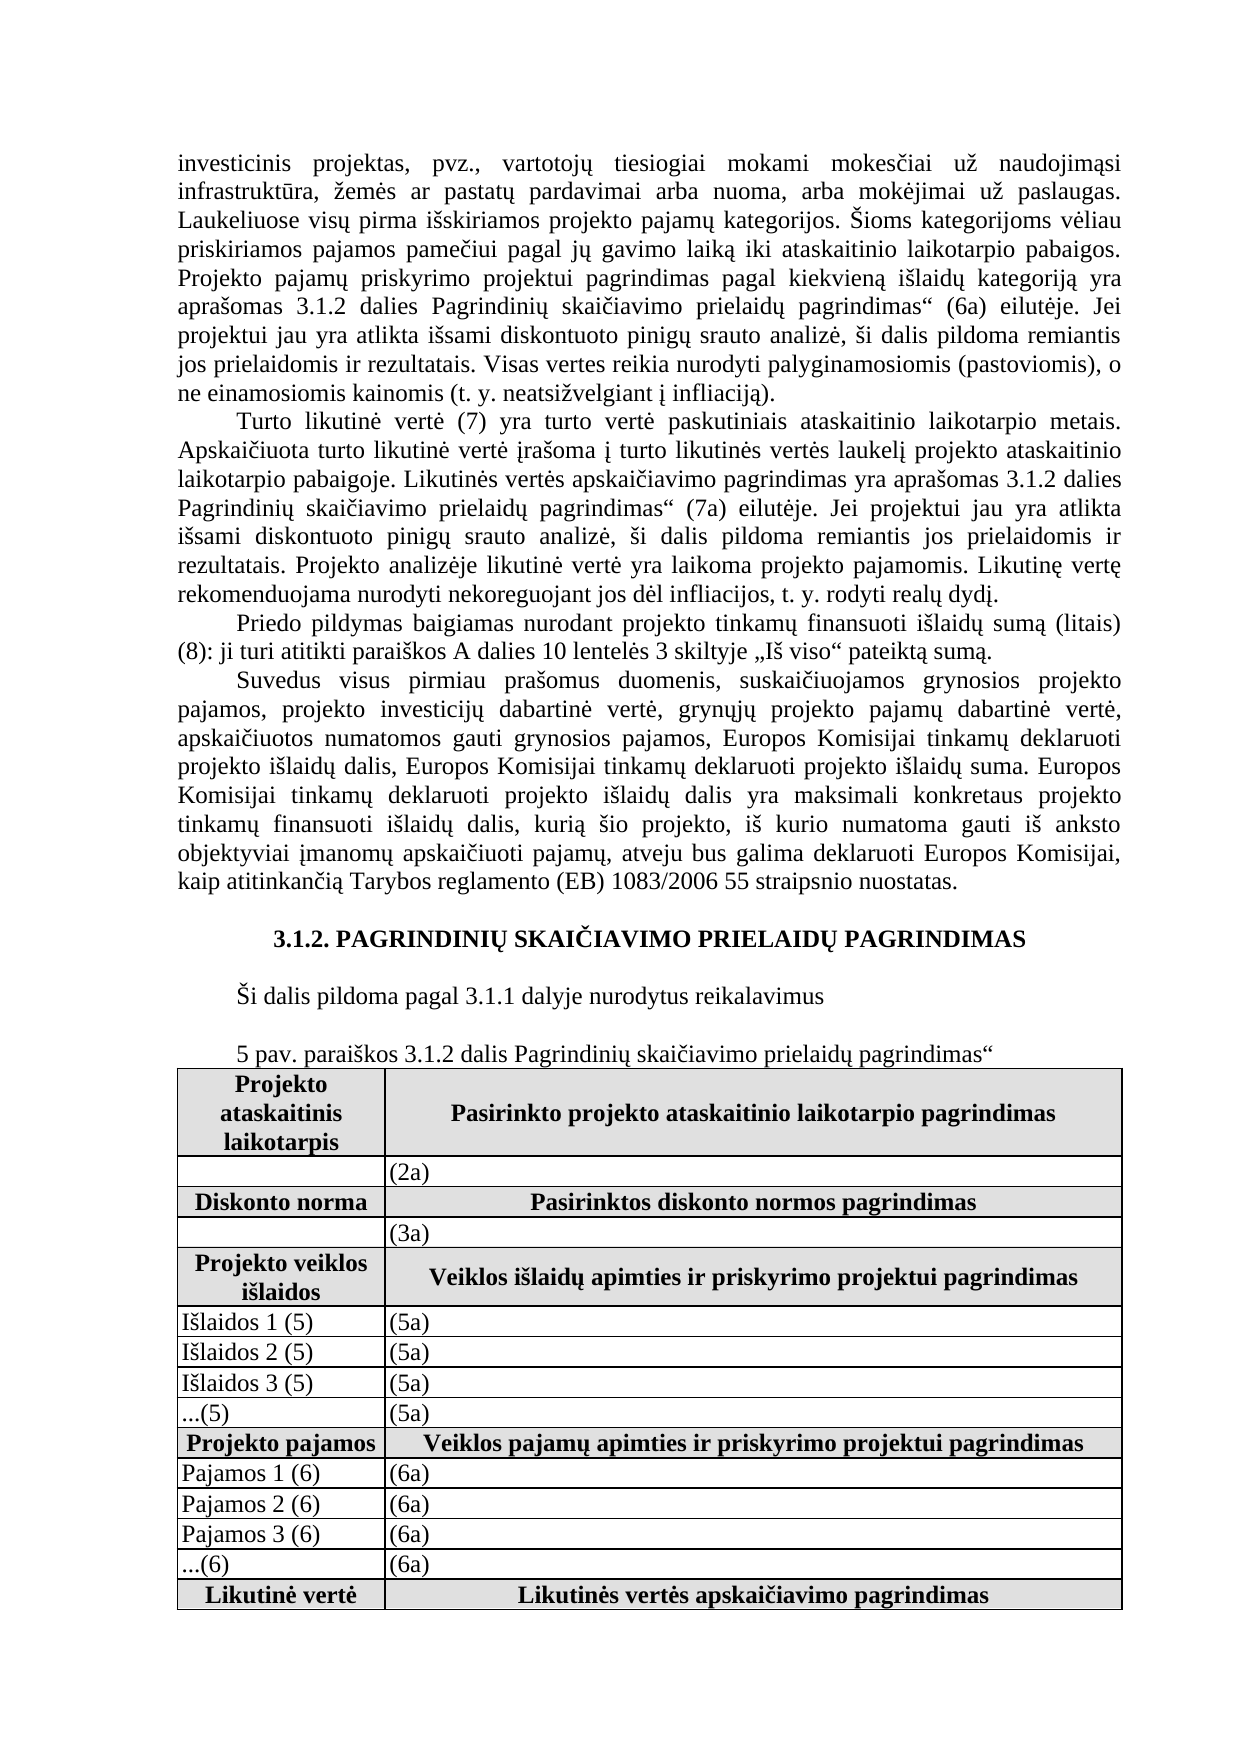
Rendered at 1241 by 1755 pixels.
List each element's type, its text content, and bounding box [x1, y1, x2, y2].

text Ši dalis pildoma pagal 3.1.1 dalyje nurodytus reikalavimus [177, 981, 1122, 1010]
table_cell Veiklos išlaidų apimties ir priskyrimo projektui pagrindimas [386, 1248, 1121, 1305]
table_cell Pasirinktos diskonto normos pagrindimas [386, 1187, 1121, 1216]
table_cell Išlaidos 3 (5) [178, 1368, 384, 1396]
text investicinis projektas, pvz., vartotojų tiesiogiai mokami mokesčiai už naudojimąsi infrastruktūra, žemės ar pastatų pardavimai arba nuoma, arba mokėjimai už paslaugas. Laukeliuose visų pirma išskiriamos projekto pajamų kategorijos. Šioms kategorijoms vėliau priskiriamos pajamos pamečiui pagal jų gavimo laiką iki ataskaitinio laikotarpio pabaigos. Projekto pajamų priskyrimo projektui pagrindimas pagal kiekvieną išlaidų kategoriją yra aprašomas 3.1.2 dalies Pagrindinių skaičiavimo prielaidų pagrindimas“ (6a) eilutėje. Jei projektui jau yra atlikta išsami diskontuoto pinigų srauto analizė, ši dalis pildoma remiantis jos prielaidomis ir rezultatais. Visas vertes reikia nurodyti palyginamosiomis (pastoviomis), o ne einamosiomis kainomis (t. y. neatsižvelgiant į infliaciją). [177, 148, 1122, 406]
table_cell [178, 1218, 384, 1246]
table_cell Išlaidos 2 (5) [178, 1337, 384, 1366]
table_cell Likutinės vertės apskaičiavimo pagrindimas [386, 1580, 1121, 1608]
table_cell Likutinė vertė [178, 1580, 384, 1608]
table_header Pasirinkto projekto ataskaitinio laikotarpio pagrindimas [386, 1069, 1121, 1155]
table_cell (5a) [386, 1398, 1121, 1427]
table_cell Išlaidos 1 (5) [178, 1307, 384, 1336]
table_header Projekto ataskaitinis laikotarpis [178, 1069, 384, 1155]
table_cell (6a) [386, 1489, 1121, 1518]
table_cell Veiklos pajamų apimties ir priskyrimo projektui pagrindimas [386, 1428, 1121, 1457]
table_cell ...(5) [178, 1398, 384, 1427]
table_cell (5a) [386, 1307, 1121, 1336]
table_cell Pajamos 2 (6) [178, 1489, 384, 1518]
text Turto likutinė vertė (7) yra turto vertė paskutiniais ataskaitinio laikotarpio metais. Apskaičiuota turto likutinė vertė įrašoma į turto likutinės vertės laukelį projekto ataskaitinio laikotarpio pabaigoje. Likutinės vertės apskaičiavimo pagrindimas yra aprašomas 3.1.2 dalies Pagrindinių skaičiavimo prielaidų pagrindimas“ (7a) eilutėje. Jei projektui jau yra atlikta išsami diskontuoto pinigų srauto analizė, ši dalis pildoma remiantis jos prielaidomis ir rezultatais. Projekto analizėje likutinė vertė yra laikoma projekto pajamomis. Likutinę vertę rekomenduojama nurodyti nekoreguojant jos dėl infliacijos, t. y. rodyti realų dydį. [177, 406, 1122, 608]
table_cell (5a) [386, 1368, 1121, 1396]
table_cell (3a) [386, 1218, 1121, 1246]
table_cell (6a) [386, 1550, 1121, 1578]
text 5 pav. paraiškos 3.1.2 dalis Pagrindinių skaičiavimo prielaidų pagrindimas“ [177, 1039, 1122, 1068]
table_cell Projekto veiklos išlaidos [178, 1248, 384, 1305]
table_cell (2a) [386, 1157, 1121, 1186]
table_cell (6a) [386, 1519, 1121, 1548]
table_cell (6a) [386, 1459, 1121, 1487]
table_cell ...(6) [178, 1550, 384, 1578]
table_cell [178, 1157, 384, 1186]
table_cell (5a) [386, 1337, 1121, 1366]
table_cell Diskonto norma [178, 1187, 384, 1216]
text Suvedus visus pirmiau prašomus duomenis, suskaičiuojamos grynosios projekto pajamos, projekto investicijų dabartinė vertė, grynųjų projekto pajamų dabartinė vertė, apskaičiuotos numatomos gauti grynosios pajamos, Europos Komisijai tinkamų deklaruoti projekto išlaidų dalis, Europos Komisijai tinkamų deklaruoti projekto išlaidų suma. Europos Komisijai tinkamų deklaruoti projekto išlaidų dalis yra maksimali konkretaus projekto tinkamų finansuoti išlaidų dalis, kurią šio projekto, iš kurio numatoma gauti iš anksto objektyviai įmanomų apskaičiuoti pajamų, atveju bus galima deklaruoti Europos Komisijai, kaip atitinkančią Tarybos reglamento (EB) 1083/2006 55 straipsnio nuostatas. [177, 665, 1122, 895]
text Priedo pildymas baigiamas nurodant projekto tinkamų finansuoti išlaidų sumą (litais) (8): ji turi atitikti paraiškos A dalies 10 lentelės 3 skiltyje „Iš viso“ pateiktą sumą. [177, 608, 1122, 665]
text 3.1.2. PAGRINDINIŲ SKAIČIAVIMO PRIELAIDŲ PAGRINDIMAS [177, 924, 1122, 953]
table_cell Pajamos 1 (6) [178, 1459, 384, 1487]
table_cell Projekto pajamos [178, 1428, 384, 1457]
table_cell Pajamos 3 (6) [178, 1519, 384, 1548]
